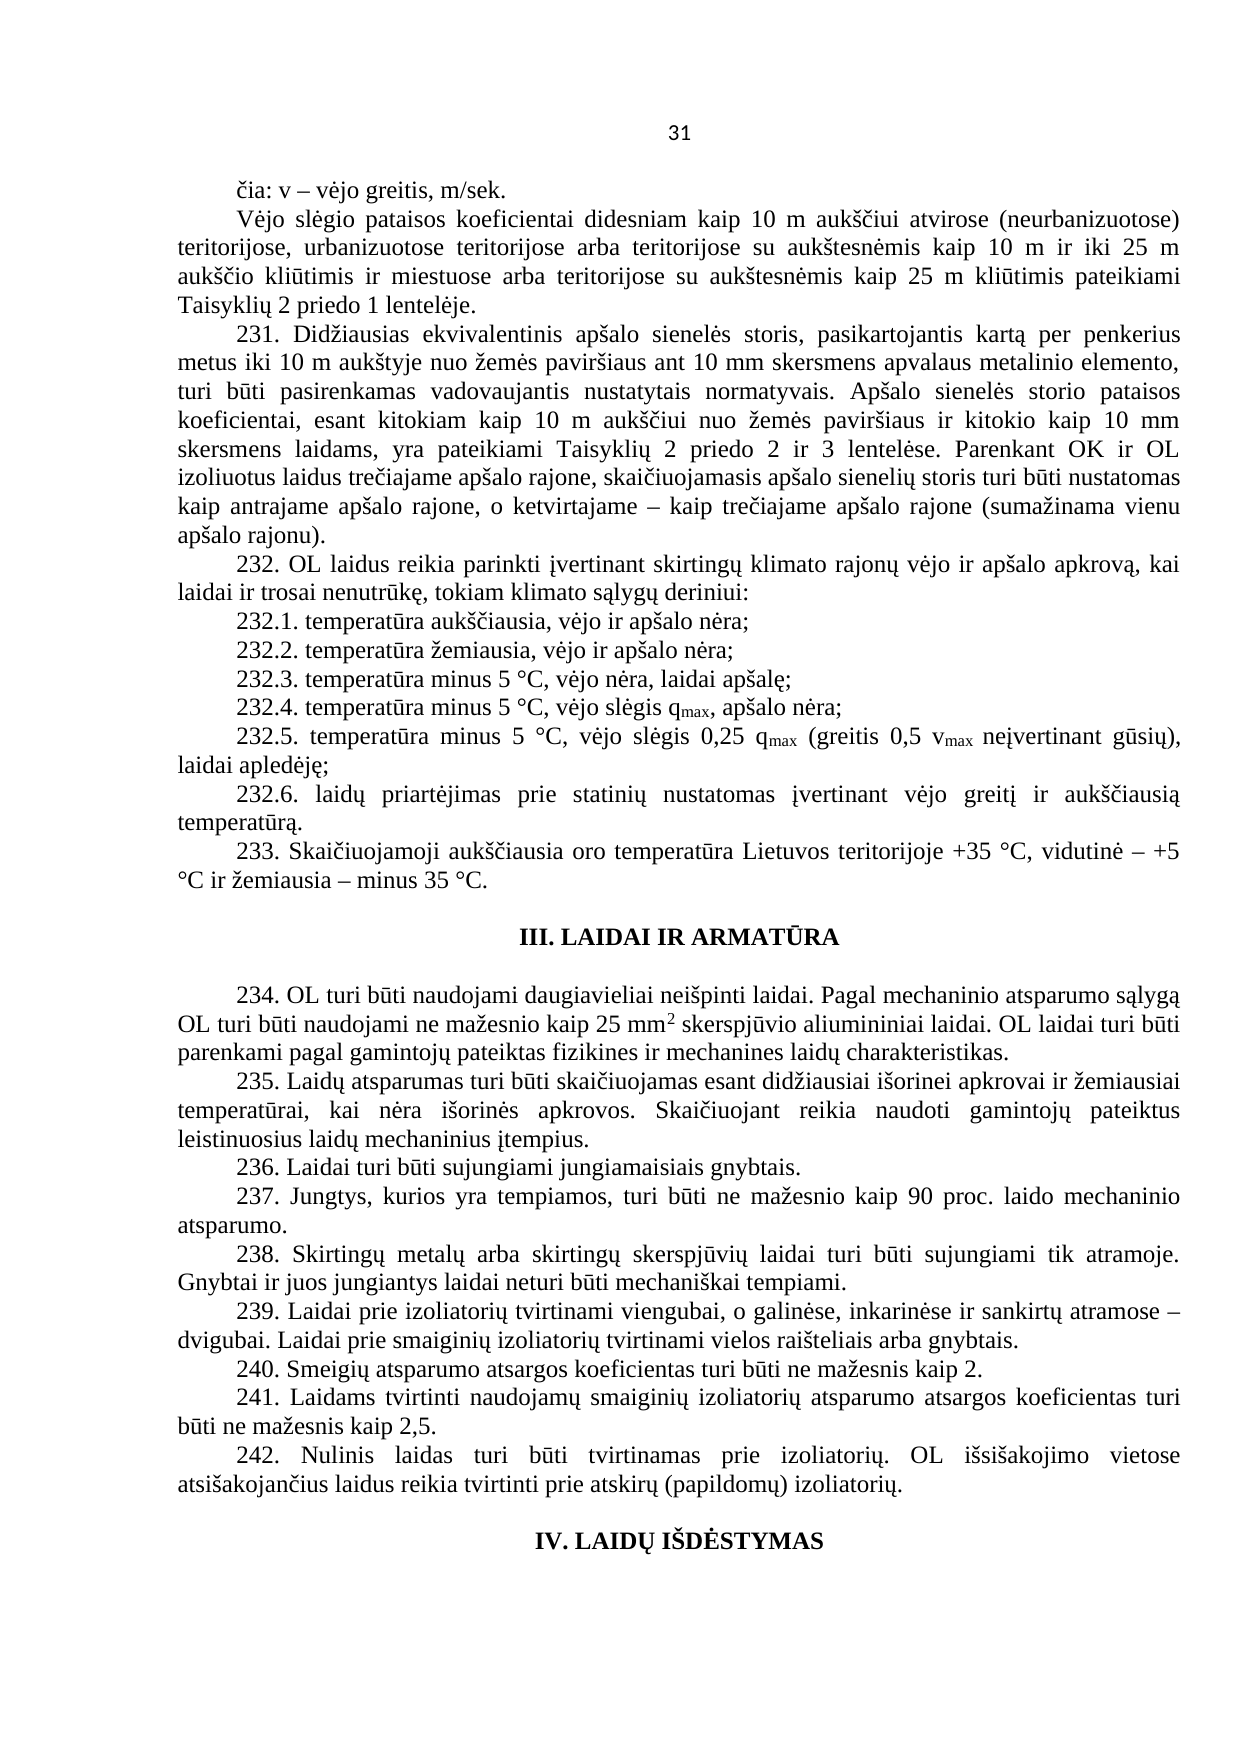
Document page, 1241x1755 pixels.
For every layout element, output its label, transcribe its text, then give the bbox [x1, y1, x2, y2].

text 233. Skaičiuojamoji aukščiausia oro temperatūra Lietuvos teritorijoje +35 °C, vidutinė – +5 °C ir žemiausia – minus 35 °C. [177, 836, 1181, 894]
text 232.4. temperatūra minus 5 °C, vėjo slėgis qmax, apšalo nėra; [177, 692, 1181, 721]
text 236. Laidai turi būti sujungiami jungiamaisiais gnybtais. [177, 1152, 1181, 1181]
text IV. LAIDŲ IŠDĖSTYMAS [177, 1526, 1181, 1555]
text 242. Nulinis laidas turi būti tvirtinamas prie izoliatorių. OL išsišakojimo vietose atsišakojančius laidus reikia tvirtinti prie atskirų (papildomų) izoliatorių. [177, 1440, 1181, 1497]
text 231. Didžiausias ekvivalentinis apšalo sienelės storis, pasikartojantis kartą per penkerius metus iki 10 m aukštyje nuo žemės paviršiaus ant 10 mm skersmens apvalaus metalinio elemento, turi būti pasirenkamas vadovaujantis nustatytais normatyvais. Apšalo sienelės storio pataisos koeficientai, esant kitokiam kaip 10 m aukščiui nuo žemės paviršiaus ir kitokio kaip 10 mm skersmens laidams, yra pateikiami Taisyklių 2 priedo 2 ir 3 lentelėse. Parenkant OK ir OL izoliuotus laidus trečiajame apšalo rajone, skaičiuojamasis apšalo sienelių storis turi būti nustatomas kaip antrajame apšalo rajone, o ketvirtajame – kaip trečiajame apšalo rajone (sumažinama vienu apšalo rajonu). [177, 319, 1181, 549]
text čia: v – vėjo greitis, m/sek. [177, 175, 1181, 204]
text 237. Jungtys, kurios yra tempiamos, turi būti ne mažesnio kaip 90 proc. laido mechaninio atsparumo. [177, 1181, 1181, 1239]
text 232.3. temperatūra minus 5 °C, vėjo nėra, laidai apšalę; [177, 664, 1181, 692]
text III. LAIDAI IR ARMATŪRA [177, 922, 1181, 951]
text 240. Smeigių atsparumo atsargos koeficientas turi būti ne mažesnis kaip 2. [177, 1354, 1181, 1382]
text 234. OL turi būti naudojami daugiavieliai neišpinti laidai. Pagal mechaninio atsparumo sąlygą OL turi būti naudojami ne mažesnio kaip 25 mm2 skerspjūvio aliumininiai laidai. OL laidai turi būti parenkami pagal gamintojų pateiktas fizikines ir mechanines laidų charakteristikas. [177, 980, 1181, 1066]
text 232.2. temperatūra žemiausia, vėjo ir apšalo nėra; [177, 635, 1181, 664]
text 232. OL laidus reikia parinkti įvertinant skirtingų klimato rajonų vėjo ir apšalo apkrovą, kai laidai ir trosai nenutrūkę, tokiam klimato sąlygų deriniui: [177, 549, 1181, 606]
text 238. Skirtingų metalų arba skirtingų skerspjūvių laidai turi būti sujungiami tik atramoje. Gnybtai ir juos jungiantys laidai neturi būti mechaniškai tempiami. [177, 1239, 1181, 1296]
text 235. Laidų atsparumas turi būti skaičiuojamas esant didžiausiai išorinei apkrovai ir žemiausiai temperatūrai, kai nėra išorinės apkrovos. Skaičiuojant reikia naudoti gamintojų pateiktus leistinuosius laidų mechaninius įtempius. [177, 1066, 1181, 1152]
text 232.6. laidų priartėjimas prie statinių nustatomas įvertinant vėjo greitį ir aukščiausią temperatūrą. [177, 779, 1181, 836]
text 241. Laidams tvirtinti naudojamų smaiginių izoliatorių atsparumo atsargos koeficientas turi būti ne mažesnis kaip 2,5. [177, 1382, 1181, 1440]
text Vėjo slėgio pataisos koeficientai didesniam kaip 10 m aukščiui atvirose (neurbanizuotose) teritorijose, urbanizuotose teritorijose arba teritorijose su aukštesnėmis kaip 10 m ir iki 25 m aukščio kliūtimis ir miestuose arba teritorijose su aukštesnėmis kaip 25 m kliūtimis pateikiami Taisyklių 2 priedo 1 lentelėje. [177, 204, 1181, 319]
text 232.1. temperatūra aukščiausia, vėjo ir apšalo nėra; [177, 606, 1181, 635]
text 239. Laidai prie izoliatorių tvirtinami viengubai, o galinėse, inkarinėse ir sankirtų atramose – dvigubai. Laidai prie smaiginių izoliatorių tvirtinami vielos raišteliais arba gnybtais. [177, 1296, 1181, 1354]
text 232.5. temperatūra minus 5 °C, vėjo slėgis 0,25 qmax (greitis 0,5 vmax neįvertinant gūsių), laidai apledėję; [177, 721, 1181, 779]
